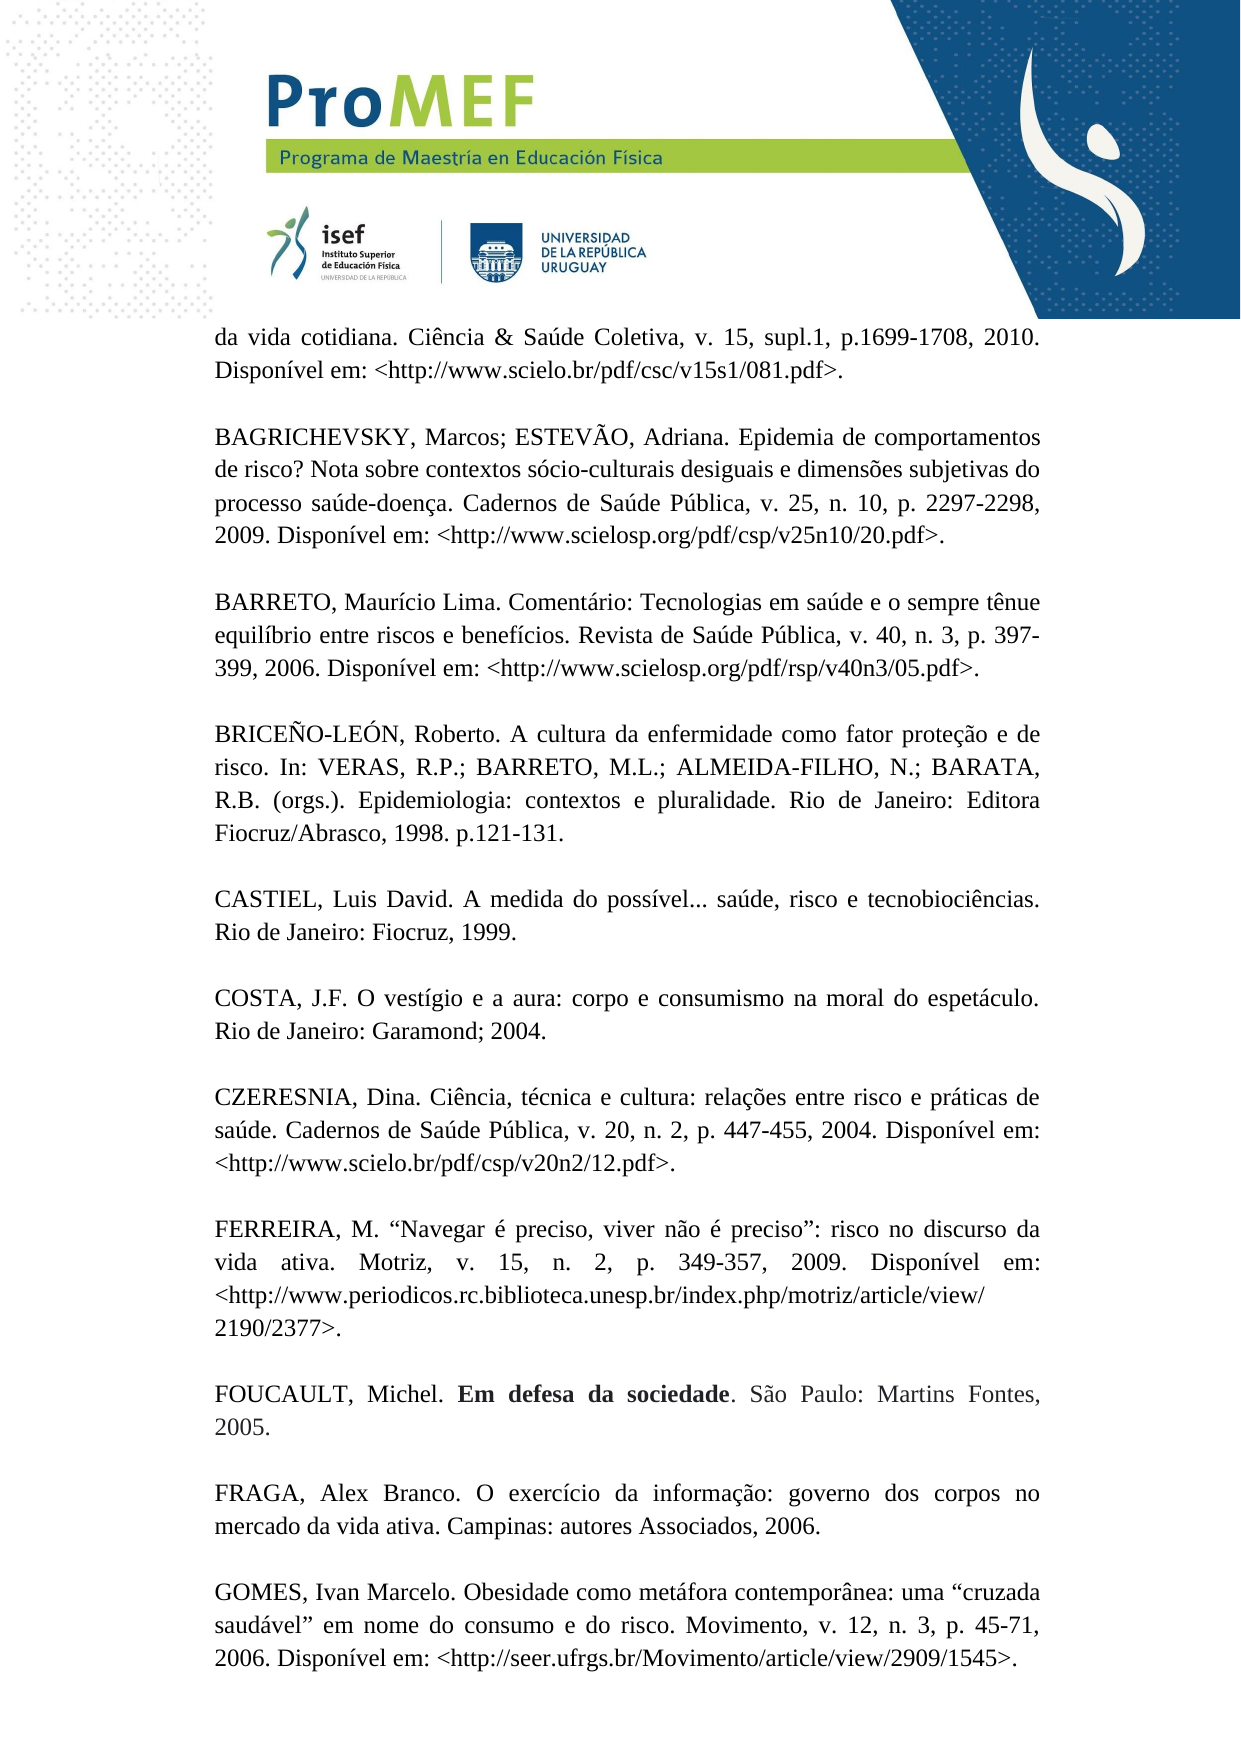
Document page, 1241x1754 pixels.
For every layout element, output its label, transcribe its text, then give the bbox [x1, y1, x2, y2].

text GOMES, Ivan Marcelo. Obesidade como metáfora contemporânea: uma “cruzada saudável” em nome do consumo e do risco. Movimento, v. 12, n. 3, p. 45-71, 2006. Disponível em: <http://seer.ufrgs.br/Movimento/article/view/2909/1545>. [214, 1577, 1041, 1672]
text COSTA, J.F. O vestígio e a aura: corpo e consumismo na moral do espetáculo. Rio de Janeiro: Garamond; 2004. [214, 983, 1041, 1045]
text FRAGA, Alex Branco. O exercício da informação: governo dos corpos no mercado da vida ativa. Campinas: autores Associados, 2006. [214, 1478, 1041, 1540]
text FOUCAULT, Michel. Em defesa da sociedade. São Paulo: Martins Fontes, 2005. [214, 1379, 1041, 1441]
text FERREIRA, M. “Navegar é preciso, viver não é preciso”: risco no discurso da vida ativa. Motriz, v. 15, n. 2, p. 349-357, 2009. Disponível em: <http://www.periodicos.rc.biblioteca.unesp.br/index.php/motriz/article/view/2190/2377>. [214, 1214, 1041, 1342]
text CASTIEL, Luis David. A medida do possível... saúde, risco e tecnobiociências. Rio de Janeiro: Fiocruz, 1999. [214, 884, 1041, 946]
text BARRETO, Maurício Lima. Comentário: Tecnologias em saúde e o sempre tênue equilíbrio entre riscos e benefícios. Revista de Saúde Pública, v. 40, n. 3, p. 397-399, 2006. Disponível em: <http://www.scielosp.org/pdf/rsp/v40n3/05.pdf>. [214, 587, 1041, 681]
text BAGRICHEVSKY, Marcos; ESTEVÃO, Adriana. Epidemia de comportamentos de risco? Nota sobre contextos sócio-culturais desiguais e dimensões subjetivas do processo saúde-doença. Cadernos de Saúde Pública, v. 25, n. 10, p. 2297-2298, 2009. Disponível em: <http://www.scielosp.org/pdf/csp/v25n10/20.pdf>. [214, 422, 1041, 549]
text CZERESNIA, Dina. Ciência, técnica e cultura: relações entre risco e práticas de saúde. Cadernos de Saúde Pública, v. 20, n. 2, p. 447-455, 2004. Disponível em: <http://www.scielo.br/pdf/csp/v20n2/12.pdf>. [214, 1082, 1041, 1177]
text BRICEÑO-LEÓN, Roberto. A cultura da enfermidade como fator proteção e de risco. In: VERAS, R.P.; BARRETO, M.L.; ALMEIDA-FILHO, N.; BARATA, R.B. (orgs.). Epidemiologia: contextos e pluralidade. Rio de Janeiro: Editora Fiocruz/Abrasco, 1998. p.121-131. [214, 719, 1041, 847]
text da vida cotidiana. Ciência & Saúde Coletiva, v. 15, supl.1, p.1699-1708, 2010. Disponível em: <http://www.scielo.br/pdf/csc/v15s1/081.pdf>. [214, 319, 1041, 384]
